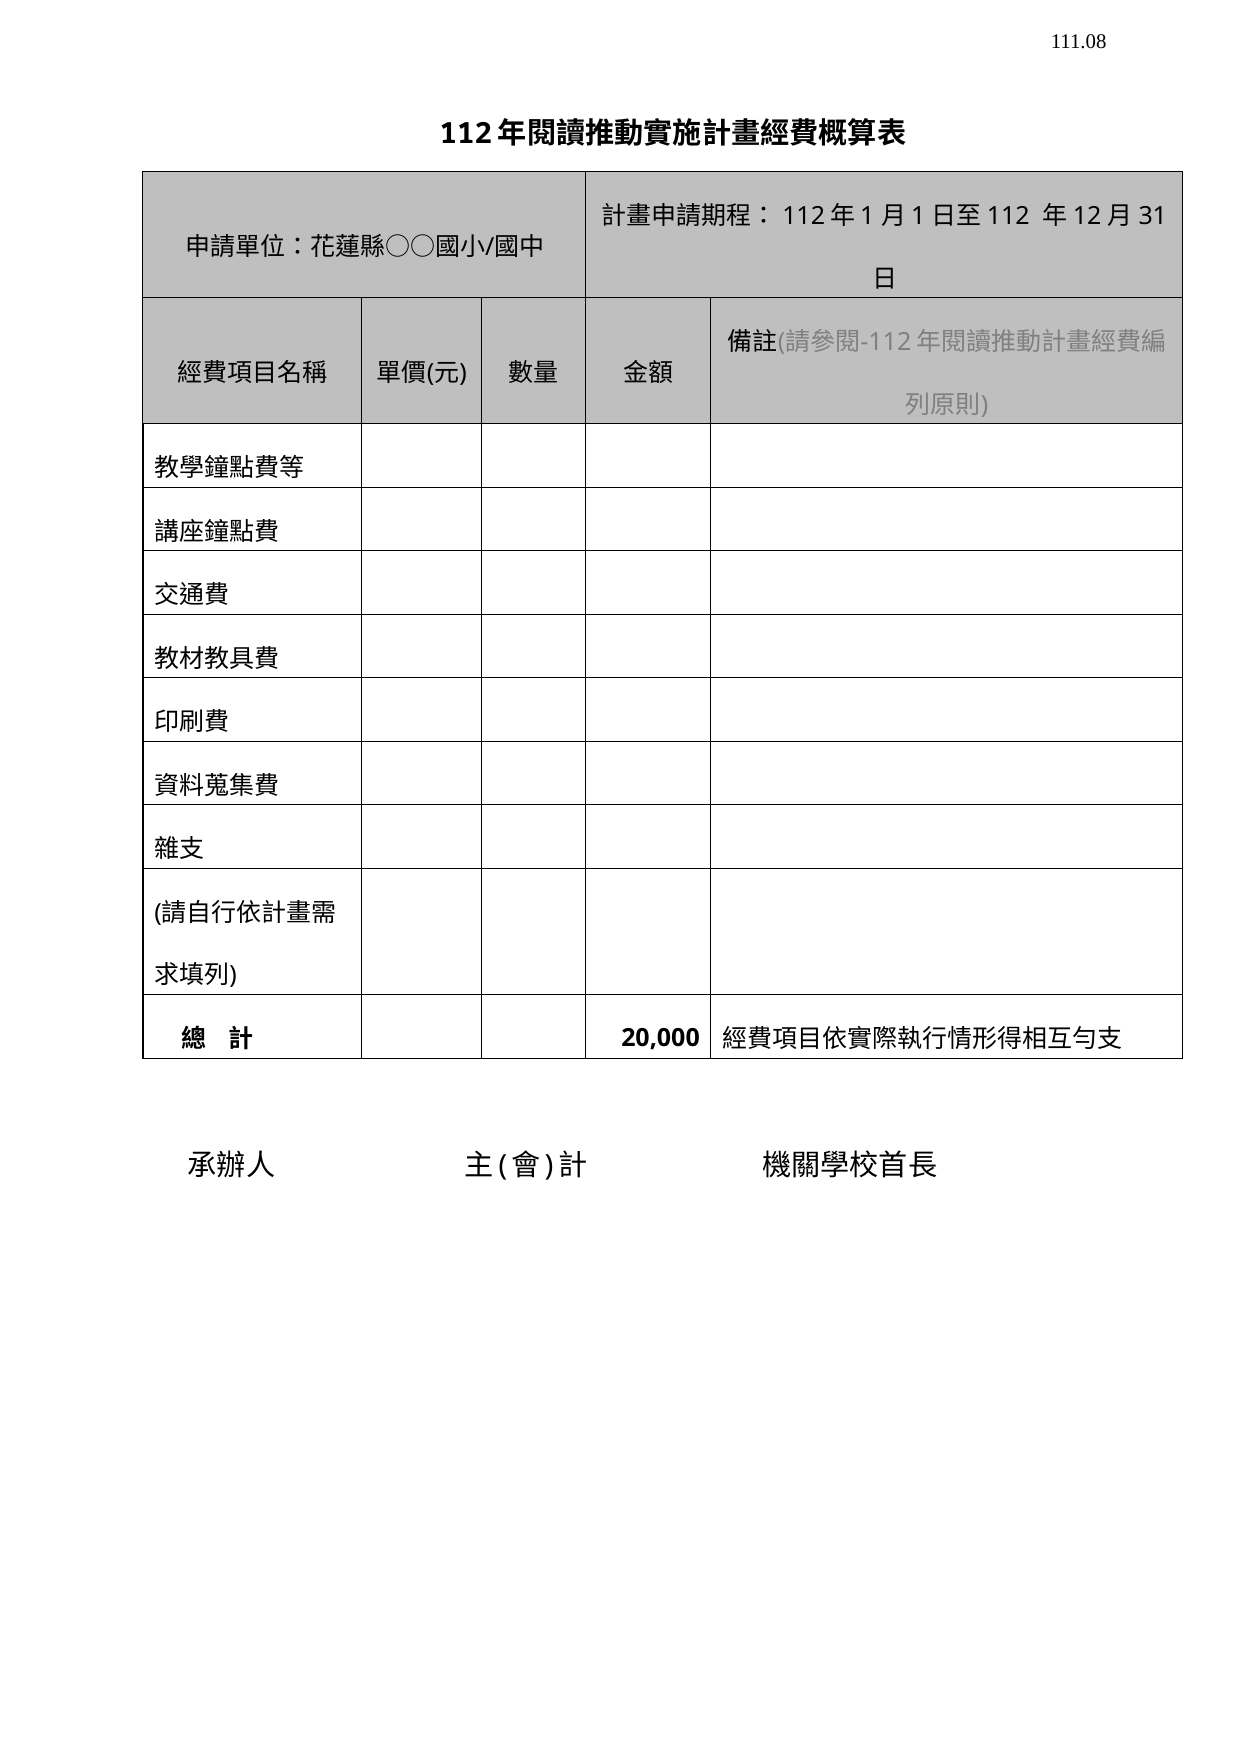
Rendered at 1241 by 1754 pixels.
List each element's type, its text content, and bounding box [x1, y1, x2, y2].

table_cell (請自行依計畫需求填列) [144, 869, 361, 994]
table_cell [711, 869, 1182, 994]
table_cell [586, 615, 710, 677]
table_cell [482, 615, 585, 677]
table_cell 總 計 [170, 995, 361, 1057]
table_cell [711, 678, 1182, 741]
table_cell [586, 805, 710, 868]
table_cell [586, 551, 710, 614]
table_cell 金額 [586, 298, 710, 423]
table_cell [586, 488, 710, 550]
table_header 計畫申請期程： 112年1 月1 日至112 年12 月 31日 [586, 172, 1182, 297]
table_cell [586, 742, 710, 804]
table_cell [362, 742, 481, 804]
table_cell [711, 551, 1182, 614]
table_cell 備註(請參閱-112年閱讀推動計畫經費編列原則) [711, 298, 1182, 423]
table_cell 經費項目依實際執行情形得相互勻支 [711, 995, 1182, 1057]
table_cell 雜支 [144, 805, 361, 868]
table_cell [188, 1246, 733, 1308]
table_cell [362, 615, 481, 677]
table_cell [362, 805, 481, 868]
text 112年閱讀推動實施計畫經費概算表 [187, 110, 1106, 152]
table_cell [362, 424, 481, 487]
table_cell [733, 1246, 905, 1308]
table_cell [711, 615, 1182, 677]
table_cell 教學鐘點費等 [144, 424, 361, 487]
table_cell [362, 995, 481, 1057]
table_cell [711, 424, 1182, 487]
table_header [733, 1184, 905, 1246]
table_cell [586, 678, 710, 741]
table_cell [362, 488, 481, 550]
table_header 申請單位：花蓮縣○○國小/國中 [143, 172, 585, 297]
table_cell [482, 488, 585, 550]
table_cell [711, 488, 1182, 550]
table_cell [482, 805, 585, 868]
table_cell [362, 869, 481, 994]
table_cell [362, 551, 481, 614]
table_cell [482, 869, 585, 994]
table_cell [586, 869, 710, 994]
table_cell [482, 742, 585, 804]
table_cell 20,000 [586, 995, 710, 1057]
table_cell 經費項目名稱 [143, 298, 361, 423]
table_cell 教材教具費 [144, 615, 361, 677]
table_cell 單價(元) [362, 298, 481, 423]
table_cell [482, 551, 585, 614]
table_cell [362, 678, 481, 741]
table_cell 資料蒐集費 [144, 742, 361, 804]
table_header [188, 1184, 733, 1246]
table_cell [586, 424, 710, 487]
table_cell [711, 742, 1182, 804]
table_cell [482, 995, 585, 1057]
table_cell 印刷費 [144, 678, 361, 741]
table_cell 講座鐘點費 [144, 488, 361, 550]
table_cell [144, 995, 169, 1057]
table_cell [482, 424, 585, 487]
table_cell 交通費 [144, 551, 361, 614]
text 承辦人 主(會)計 機關學校首長 [187, 1121, 1106, 1183]
table_cell 數量 [482, 298, 585, 423]
table_cell [711, 805, 1182, 868]
table_cell [482, 678, 585, 741]
